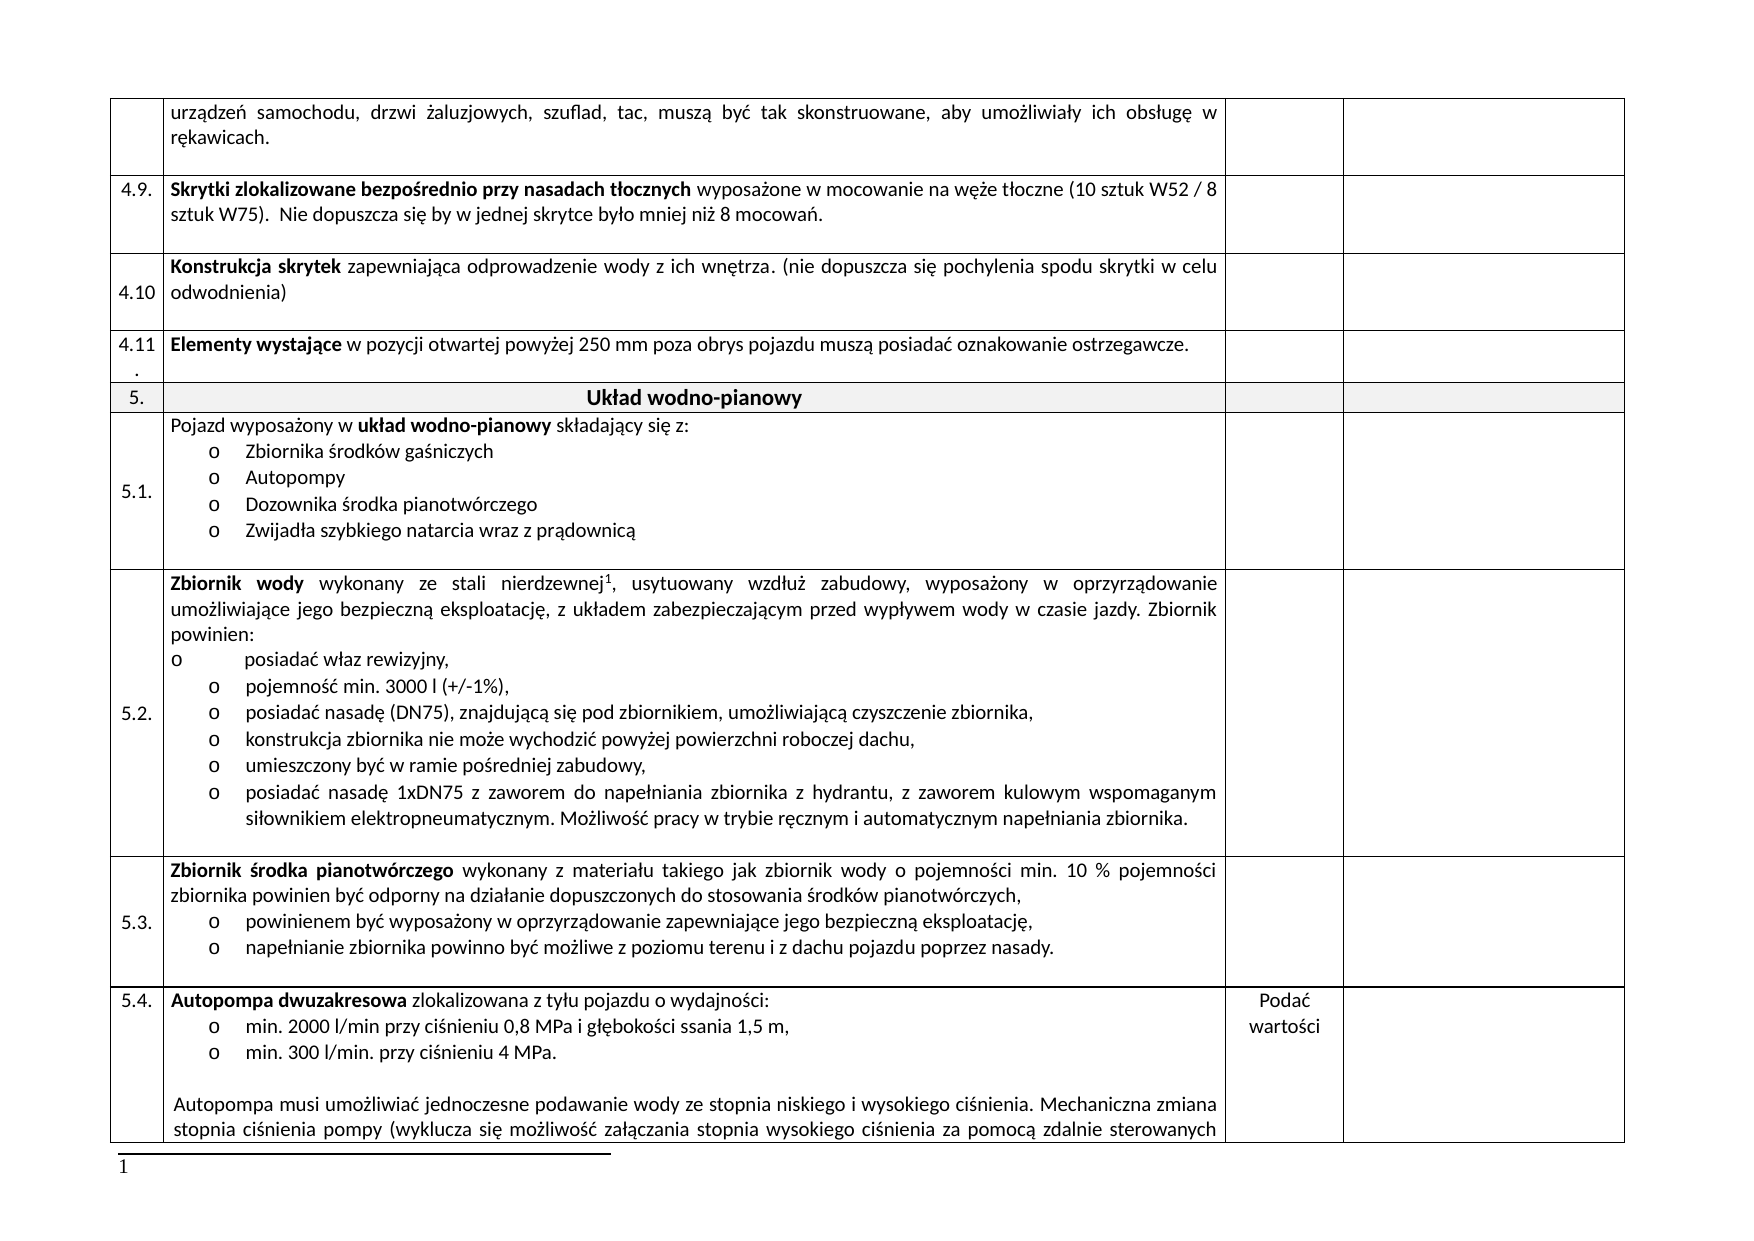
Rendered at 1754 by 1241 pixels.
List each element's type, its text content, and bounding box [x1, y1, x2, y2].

table_cell [1226, 857, 1343, 986]
table_cell [1226, 413, 1343, 569]
table_cell 5.4. [111, 988, 163, 1142]
table_cell [1344, 413, 1624, 569]
table_cell Pojazd wyposażony w układ wodno-pianowy składający się z: Zbiornika środków gaśniczych Autopompy Dozownika środka pianotwórczego Zwijadła szybkiego natarcia wraz z prądownicą [164, 413, 208, 569]
table_cell [1226, 570, 1343, 856]
table_cell 5.2. [111, 570, 163, 856]
table_cell Zbiornik wody wykonany ze stali nierdzewnej, usytuowany wzdłuż zabudowy, wyposażony w oprzyrządowanie umożliwiające jego bezpieczną eksploatację, z układem zabezpieczającym przed wypływem wody w czasie jazdy. Zbiornik powinien: posiadać właz rewizyjny, pojemność min. 3000 l (+/-1%), posiadać nasadę (DN75), znajdującą się pod zbiornikiem, umożliwiającą czyszczenie zbiornika, konstrukcja zbiornika nie może wychodzić powyżej powierzchni roboczej dachu, umieszczony być w ramie pośredniej zabudowy, posiadać nasadę 1xDN75 z zaworem do napełniania zbiornika z hydrantu, z zaworem kulowym wspomaganym siłownikiem elektropneumatycznym. Możliwość pracy w trybie ręcznym i automatycznym napełniania zbiornika. [164, 570, 245, 856]
table_cell 5.1. [111, 413, 163, 569]
table_cell Układ wodno-pianowy [164, 383, 1225, 412]
table_cell [1226, 99, 1343, 175]
table_cell Zbiornik wody wykonany ze stali nierdzewnej, usytuowany wzdłuż zabudowy, wyposażony w oprzyrządowanie umożliwiające jego bezpieczną eksploatację, z układem zabezpieczającym przed wypływem wody w czasie jazdy. Zbiornik powinien: posiadać właz rewizyjny, pojemność min. 3000 l (+/-1%), posiadać nasadę (DN75), znajdującą się pod zbiornikiem, umożliwiającą czyszczenie zbiornika, konstrukcja zbiornika nie może wychodzić powyżej powierzchni roboczej dachu, umieszczony być w ramie pośredniej zabudowy, posiadać nasadę 1xDN75 z zaworem do napełniania zbiornika z hydrantu, z zaworem kulowym wspomaganym siłownikiem elektropneumatycznym. Możliwość pracy w trybie ręcznym i automatycznym napełniania zbiornika. [1142, 570, 1225, 856]
table_cell [1226, 254, 1343, 330]
table_cell [1344, 857, 1624, 986]
table_cell [1226, 176, 1343, 252]
table_cell 5. [111, 383, 163, 412]
table_cell Zbiornik środka pianotwórczego wykonany z materiału takiego jak zbiornik wody o pojemności min. 10 % pojemności zbiornika powinien być odporny na działanie dopuszczonych do stosowania środków pianotwórczych, powinienem być wyposażony w oprzyrządowanie zapewniające jego bezpieczną eksploatację, napełnianie zbiornika powinno być możliwe z poziomu terenu i z dachu pojazdu poprzez nasady. [164, 857, 245, 986]
table_cell [1344, 988, 1624, 1142]
table_cell 5.3. [111, 857, 163, 986]
table_cell [1344, 99, 1624, 175]
table_cell 4.9. [111, 176, 163, 252]
table_cell [1344, 176, 1624, 252]
table_cell [1226, 383, 1343, 412]
table_cell 4.11. [111, 331, 163, 382]
table_cell [111, 99, 163, 175]
table_cell [1344, 254, 1624, 330]
table_cell 4.10 [111, 254, 163, 330]
table_cell [1344, 383, 1624, 412]
table_cell [1344, 570, 1624, 856]
table_cell Podać wartości [1226, 988, 1343, 1142]
table_cell [1344, 331, 1624, 382]
table_cell [1226, 331, 1343, 382]
